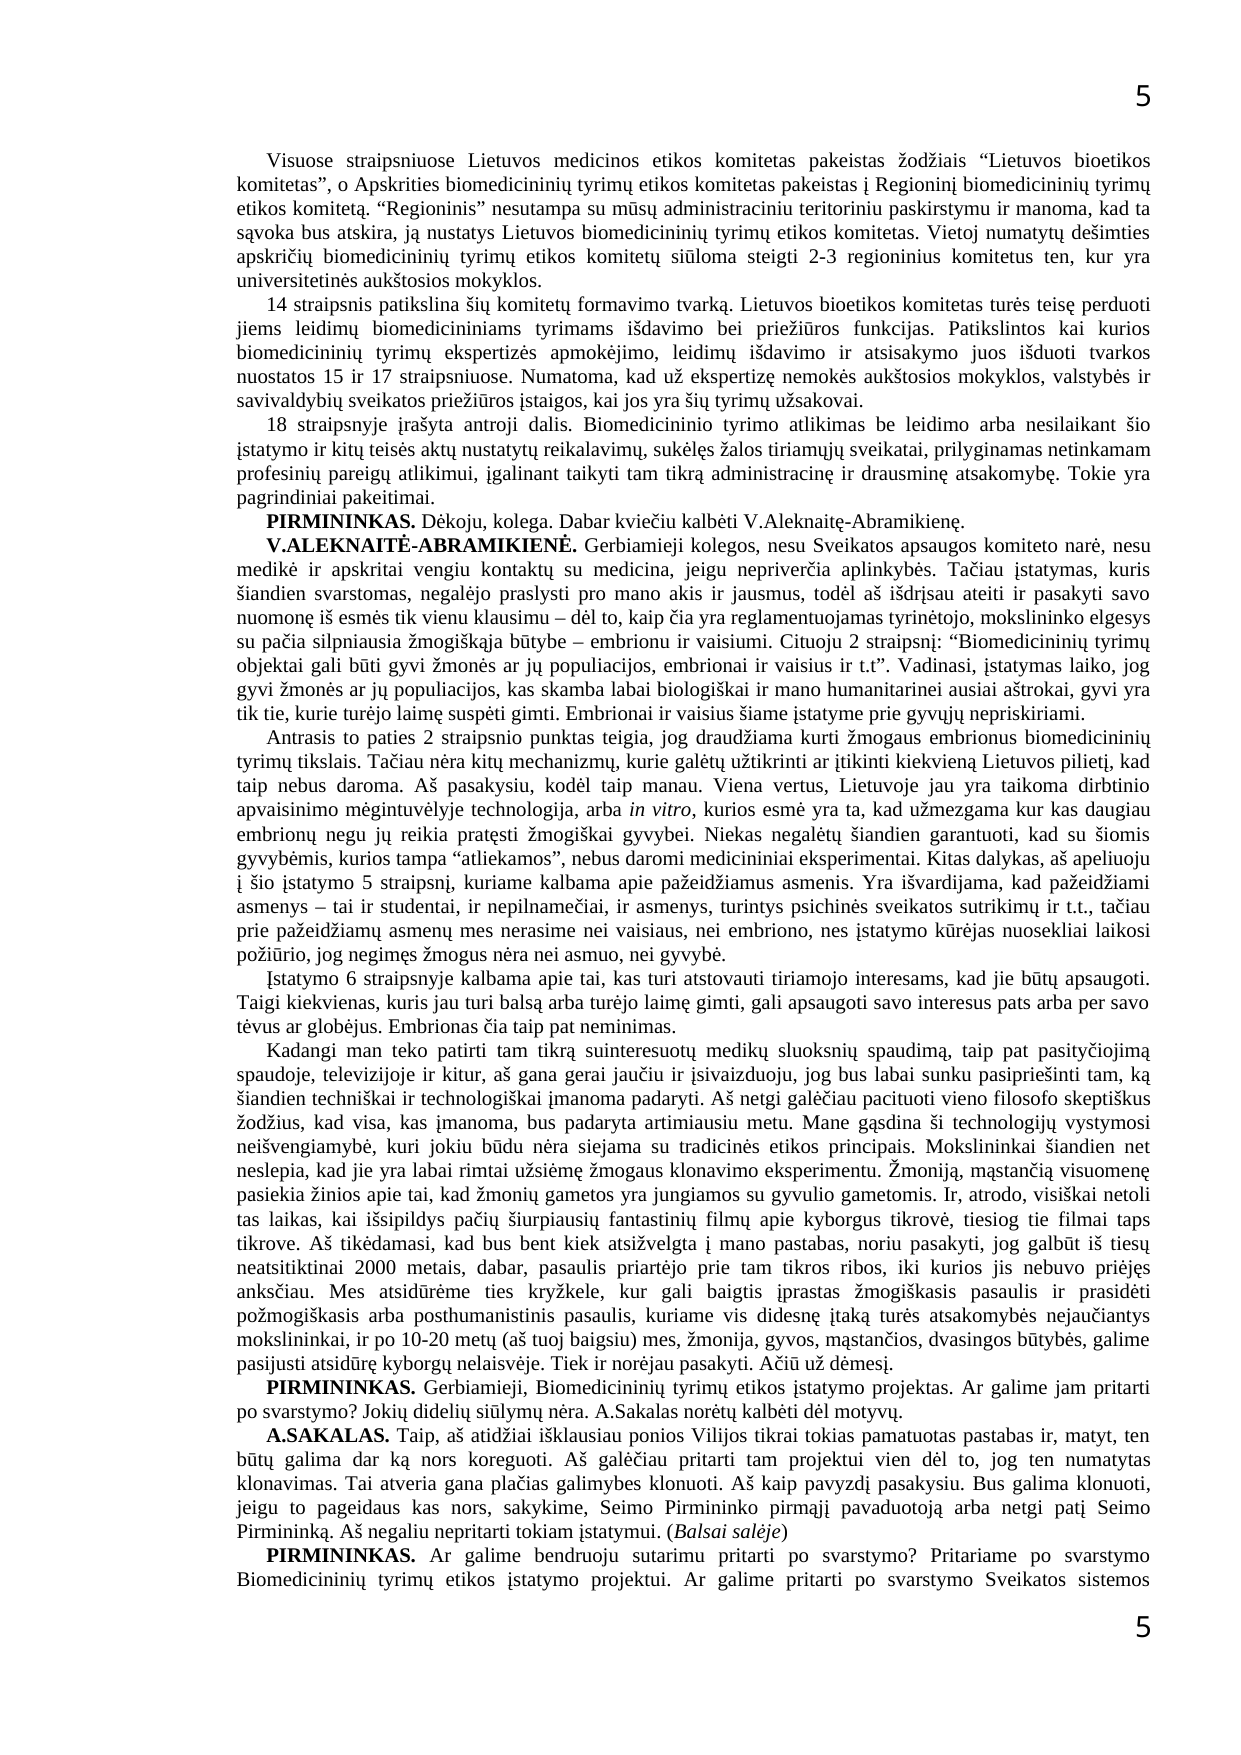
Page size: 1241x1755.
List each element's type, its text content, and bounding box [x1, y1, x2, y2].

text 14 straipsnis patikslina šių komitetų formavimo tvarką. Lietuvos bioetikos komitetas turės teisę perduoti jiems leidimų biomedicininiams tyrimams išdavimo bei priežiūros funkcijas. Patikslintos kai kurios biomedicininių tyrimų ekspertizės apmokėjimo, leidimų išdavimo ir atsisakymo juos išduoti tvarkos nuostatos 15 ir 17 straipsniuose. Numatoma, kad už ekspertizę nemokės aukštosios mokyklos, valstybės ir savivaldybių sveikatos priežiūros įstaigos, kai jos yra šių tyrimų užsakovai. [236, 292, 1152, 412]
text V.ALEKNAITĖ-ABRAMIKIENĖ. Gerbiamieji kolegos, nesu Sveikatos apsaugos komiteto narė, nesu medikė ir apskritai vengiu kontaktų su medicina, jeigu nepriverčia aplinkybės. Tačiau įstatymas, kuris šiandien svarstomas, negalėjo praslysti pro mano akis ir jausmus, todėl aš išdrįsau ateiti ir pasakyti savo nuomonę iš esmės tik vienu klausimu – dėl to, kaip čia yra reglamentuojamas tyrinėtojo, mokslininko elgesys su pačia silpniausia žmogiškąja būtybe – embrionu ir vaisiumi. Cituoju 2 straipsnį: “Biomedicininių tyrimų objektai gali būti gyvi žmonės ar jų populiacijos, embrionai ir vaisius ir t.t”. Vadinasi, įstatymas laiko, jog gyvi žmonės ar jų populiacijos, kas skamba labai biologiškai ir mano humanitarinei ausiai aštrokai, gyvi yra tik tie, kurie turėjo laimę suspėti gimti. Embrionai ir vaisius šiame įstatyme prie gyvųjų nepriskiriami. [236, 533, 1152, 725]
text PIRMININKAS. Gerbiamieji, Biomedicininių tyrimų etikos įstatymo projektas. Ar galime jam pritarti po svarstymo? Jokių didelių siūlymų nėra. A.Sakalas norėtų kalbėti dėl motyvų. [236, 1375, 1152, 1423]
text PIRMININKAS. Dėkoju, kolega. Dabar kviečiu kalbėti V.Aleknaitę-Abramikienę. [236, 509, 1152, 533]
text 18 straipsnyje įrašyta antroji dalis. Biomedicininio tyrimo atlikimas be leidimo arba nesilaikant šio įstatymo ir kitų teisės aktų nustatytų reikalavimų, sukėlęs žalos tiriamųjų sveikatai, prilyginamas netinkamam profesinių pareigų atlikimui, įgalinant taikyti tam tikrą administracinę ir drausminę atsakomybę. Tokie yra pagrindiniai pakeitimai. [236, 412, 1152, 509]
text A.SAKALAS. Taip, aš atidžiai išklausiau ponios Vilijos tikrai tokias pamatuotas pastabas ir, matyt, ten būtų galima dar ką nors koreguoti. Aš galėčiau pritarti tam projektui vien dėl to, jog ten numatytas klonavimas. Tai atveria gana plačias galimybes klonuoti. Aš kaip pavyzdį pasakysiu. Bus galima klonuoti, jeigu to pageidaus kas nors, sakykime, Seimo Pirmininko pirmąjį pavaduotoją arba netgi patį Seimo Pirmininką. Aš negaliu nepritarti tokiam įstatymui. (Balsai salėje) [236, 1423, 1152, 1543]
text Kadangi man teko patirti tam tikrą suinteresuotų medikų sluoksnių spaudimą, taip pat pasityčiojimą spaudoje, televizijoje ir kitur, aš gana gerai jaučiu ir įsivaizduoju, jog bus labai sunku pasipriešinti tam, ką šiandien techniškai ir technologiškai įmanoma padaryti. Aš netgi galėčiau pacituoti vieno filosofo skeptiškus žodžius, kad visa, kas įmanoma, bus padaryta artimiausiu metu. Mane gąsdina ši technologijų vystymosi neišvengiamybė, kuri jokiu būdu nėra siejama su tradicinės etikos principais. Mokslininkai šiandien net neslepia, kad jie yra labai rimtai užsiėmę žmogaus klonavimo eksperimentu. Žmoniją, mąstančią visuomenę pasiekia žinios apie tai, kad žmonių gametos yra jungiamos su gyvulio gametomis. Ir, atrodo, visiškai netoli tas laikas, kai išsipildys pačių šiurpiausių fantastinių filmų apie kyborgus tikrovė, tiesiog tie filmai taps tikrove. Aš tikėdamasi, kad bus bent kiek atsižvelgta į mano pastabas, noriu pasakyti, jog galbūt iš tiesų neatsitiktinai 2000 metais, dabar, pasaulis priartėjo prie tam tikros ribos, iki kurios jis nebuvo priėjęs anksčiau. Mes atsidūrėme ties kryžkele, kur gali baigtis įprastas žmogiškasis pasaulis ir prasidėti požmogiškasis arba posthumanistinis pasaulis, kuriame vis didesnę įtaką turės atsakomybės nejaučiantys mokslininkai, ir po 10-20 metų (aš tuoj baigsiu) mes, žmonija, gyvos, mąstančios, dvasingos būtybės, galime pasijusti atsidūrę kyborgų nelaisvėje. Tiek ir norėjau pasakyti. Ačiū už dėmesį. [236, 1038, 1152, 1375]
text Visuose straipsniuose Lietuvos medicinos etikos komitetas pakeistas žodžiais “Lietuvos bioetikos komitetas”, o Apskrities biomedicininių tyrimų etikos komitetas pakeistas į Regioninį biomedicininių tyrimų etikos komitetą. “Regioninis” nesutampa su mūsų administraciniu teritoriniu paskirstymu ir manoma, kad ta sąvoka bus atskira, ją nustatys Lietuvos biomedicininių tyrimų etikos komitetas. Vietoj numatytų dešimties apskričių biomedicininių tyrimų etikos komitetų siūloma steigti 2-3 regioninius komitetus ten, kur yra universitetinės aukštosios mokyklos. [236, 148, 1152, 292]
text Antrasis to paties 2 straipsnio punktas teigia, jog draudžiama kurti žmogaus embrionus biomedicininių tyrimų tikslais. Tačiau nėra kitų mechanizmų, kurie galėtų užtikrinti ar įtikinti kiekvieną Lietuvos pilietį, kad taip nebus daroma. Aš pasakysiu, kodėl taip manau. Viena vertus, Lietuvoje jau yra taikoma dirbtinio apvaisinimo mėgintuvėlyje technologija, arba in vitro, kurios esmė yra ta, kad užmezgama kur kas daugiau embrionų negu jų reikia pratęsti žmogiškai gyvybei. Niekas negalėtų šiandien garantuoti, kad su šiomis gyvybėmis, kurios tampa “atliekamos”, nebus daromi medicininiai eksperimentai. Kitas dalykas, aš apeliuoju į šio įstatymo 5 straipsnį, kuriame kalbama apie pažeidžiamus asmenis. Yra išvardijama, kad pažeidžiami asmenys – tai ir studentai, ir nepilnamečiai, ir asmenys, turintys psichinės sveikatos sutrikimų ir t.t., tačiau prie pažeidžiamų asmenų mes nerasime nei vaisiaus, nei embriono, nes įstatymo kūrėjas nuosekliai laikosi požiūrio, jog negimęs žmogus nėra nei asmuo, nei gyvybė. [236, 725, 1152, 966]
text Įstatymo 6 straipsnyje kalbama apie tai, kas turi atstovauti tiriamojo interesams, kad jie būtų apsaugoti. Taigi kiekvienas, kuris jau turi balsą arba turėjo laimę gimti, gali apsaugoti savo interesus pats arba per savo tėvus ar globėjus. Embrionas čia taip pat neminimas. [236, 966, 1152, 1038]
text PIRMININKAS. Ar galime bendruoju sutarimu pritarti po svarstymo? Pritariame po svarstymo Biomedicininių tyrimų etikos įstatymo projektui. Ar galime pritarti po svarstymo Sveikatos sistemos [236, 1543, 1152, 1591]
